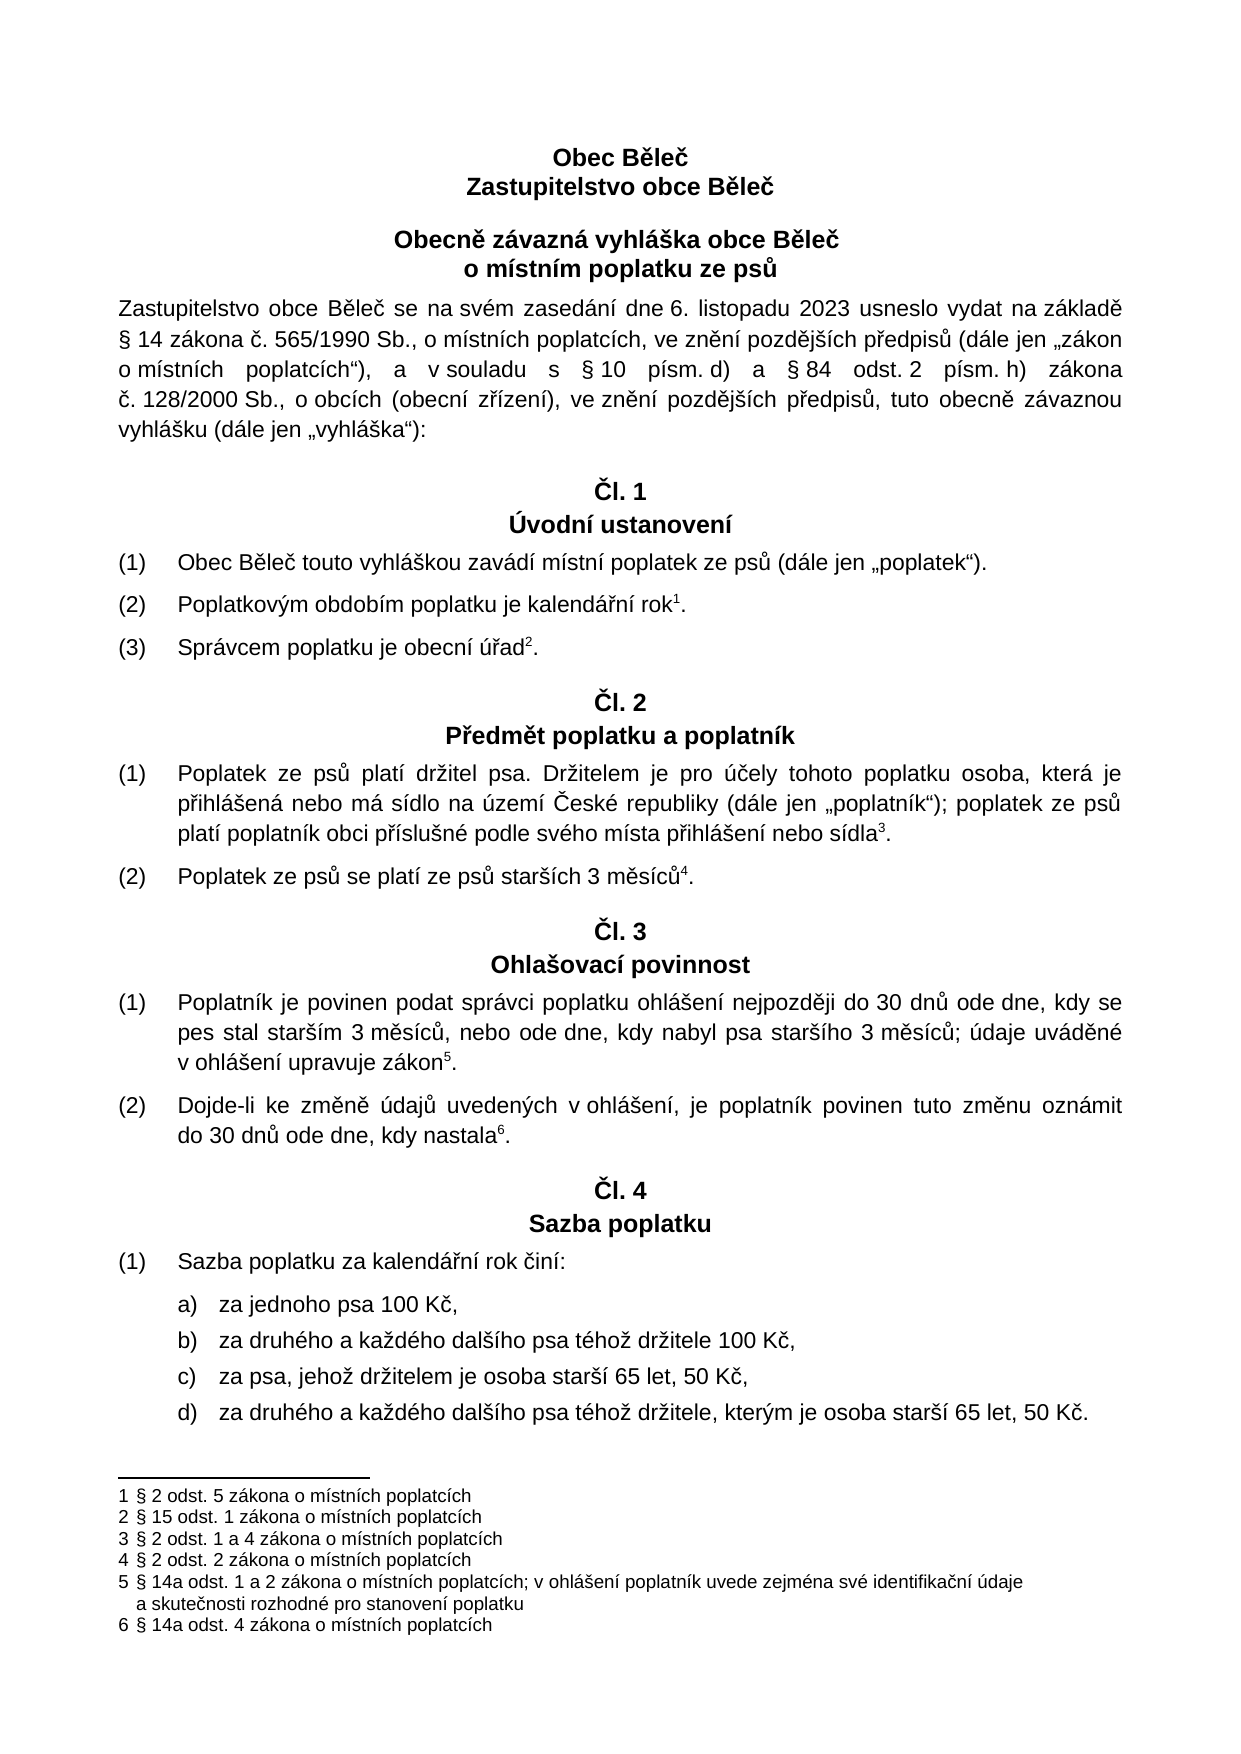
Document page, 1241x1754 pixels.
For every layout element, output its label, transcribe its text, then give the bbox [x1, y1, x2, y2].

subtitle Čl. 4 Sazba poplatku [118, 1176, 1122, 1238]
list Poplatník je povinen podat správci poplatku ohlášení nejpozději do 30 dnů ode dne, kdy se pes stal starším 3 měsíců, nebo ode dne, kdy nabyl psa staršího 3 měsíců; údaje uváděné v ohlášení upravuje zákon. [118, 989, 1122, 1076]
list Poplatek ze psů se platí ze psů starších 3 měsíců. [118, 863, 1122, 889]
list § 2 odst. 1 a 4 zákona o místních poplatcích [118, 1528, 1122, 1549]
subtitle Čl. 1 Úvodní ustanovení [118, 477, 1122, 538]
list Správcem poplatku je obecní úřad. [118, 634, 1122, 660]
list Poplatkovým obdobím poplatku je kalendářní rok. [118, 591, 1122, 618]
title Obecně závazná vyhláška obce Běleč o místním poplatku ze psů [118, 225, 1122, 283]
list § 14a odst. 4 zákona o místních poplatcích [118, 1614, 1122, 1635]
list § 2 odst. 2 zákona o místních poplatcích [118, 1549, 1122, 1571]
list za druhého a každého dalšího psa téhož držitele, kterým je osoba starší 65 let, 50 Kč. [177, 1399, 1122, 1425]
text Zastupitelstvo obce Běleč se na svém zasedání dne 6. listopadu 2023 usneslo vydat na základě § 14 zákona č. 565/1990 Sb., o místních poplatcích, ve znění pozdějších předpisů (dále jen „zákon o místních poplatcích“), a v souladu s § 10 písm. d) a § 84 odst. 2 písm. h) zákona č. 128/2000 Sb., o obcích (obecní zřízení), ve znění pozdějších předpisů, tuto obecně závaznou vyhlášku (dále jen „vyhláška“): [118, 295, 1122, 443]
list Sazba poplatku za kalendářní rok činí: [118, 1248, 1122, 1274]
list za druhého a každého dalšího psa téhož držitele 100 Kč, [177, 1327, 1122, 1353]
list za jednoho psa 100 Kč, [177, 1291, 1122, 1317]
subtitle Čl. 2 Předmět poplatku a poplatník [118, 688, 1122, 749]
list Dojde-li ke změně údajů uvedených v ohlášení, je poplatník povinen tuto změnu oznámit do 30 dnů ode dne, kdy nastala. [118, 1092, 1122, 1148]
list § 14a odst. 1 a 2 zákona o místních poplatcích; v ohlášení poplatník uvede zejména své identifikační údaje a skutečnosti rozhodné pro stanovení poplatku [118, 1571, 1122, 1614]
list § 15 odst. 1 zákona o místních poplatcích [118, 1506, 1122, 1528]
list § 2 odst. 5 zákona o místních poplatcích [118, 1484, 1122, 1506]
title Obec Běleč Zastupitelstvo obce Běleč [118, 143, 1122, 200]
list za psa, jehož držitelem je osoba starší 65 let, 50 Kč, [177, 1363, 1122, 1389]
subtitle Čl. 3 Ohlašovací povinnost [118, 917, 1122, 978]
list Poplatek ze psů platí držitel psa. Držitelem je pro účely tohoto poplatku osoba, která je přihlášená nebo má sídlo na území České republiky (dále jen „poplatník“); poplatek ze psů platí poplatník obci příslušné podle svého místa přihlášení nebo sídla. [118, 760, 1122, 847]
list Obec Běleč touto vyhláškou zavádí místní poplatek ze psů (dále jen „poplatek“). [118, 548, 1122, 575]
